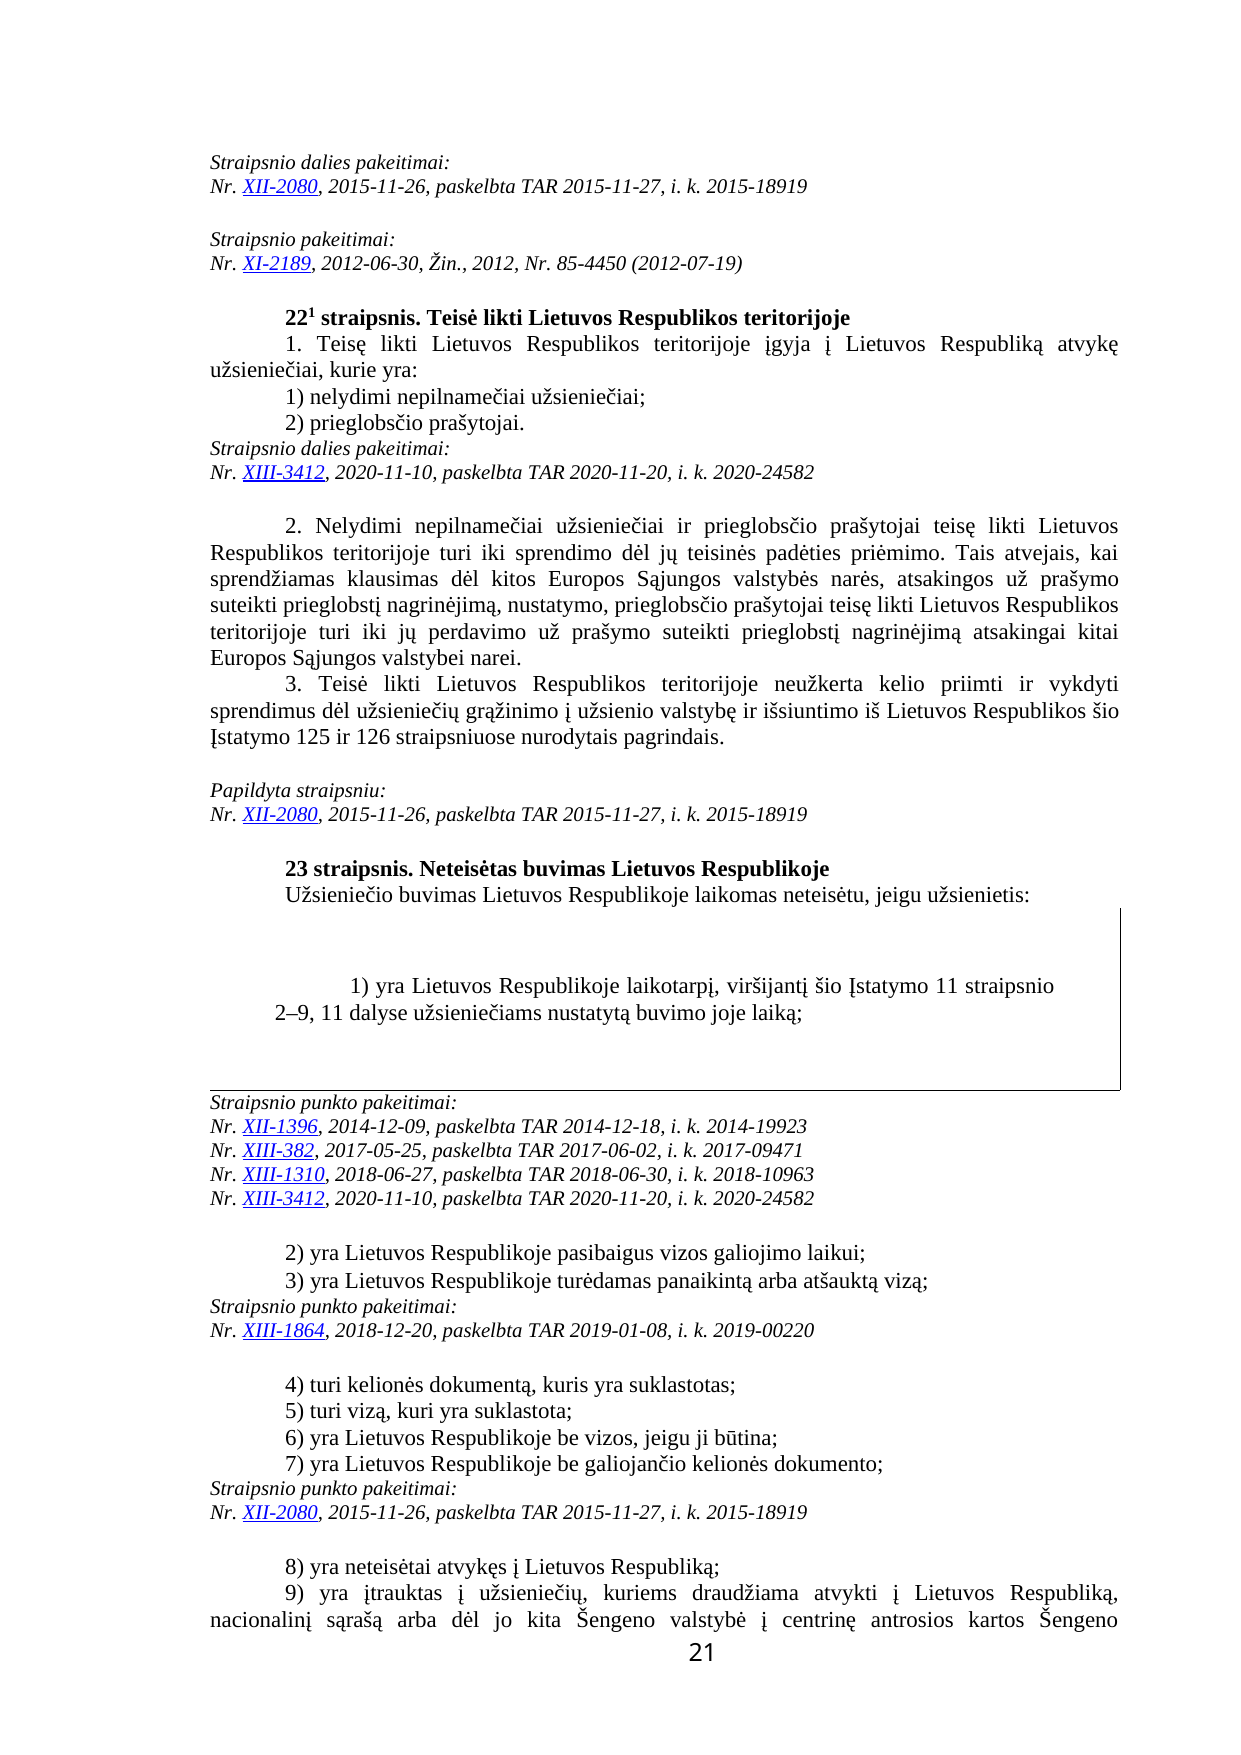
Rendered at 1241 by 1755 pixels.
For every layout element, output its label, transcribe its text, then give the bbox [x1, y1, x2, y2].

text 1) nelydimi nepilnamečiai užsieniečiai; [210, 383, 1120, 409]
text Nr. XIII-382, 2017-05-25, paskelbta TAR 2017-06-02, i. k. 2017-09471 [210, 1138, 1120, 1162]
text Papildyta straipsniu: [210, 778, 1120, 802]
text 8) yra neteisėtai atvykęs į Lietuvos Respubliką; [210, 1553, 1120, 1579]
text 6) yra Lietuvos Respublikoje be vizos, jeigu ji būtina; [210, 1423, 1120, 1450]
text 2) yra Lietuvos Respublikoje pasibaigus vizos galiojimo laikui; [210, 1239, 1120, 1265]
text 3) yra Lietuvos Respublikoje turėdamas panaikintą arba atšauktą vizą; [210, 1265, 1120, 1294]
text Nr. XI-2189, 2012-06-30, Žin., 2012, Nr. 85-4450 (2012-07-19) [210, 251, 1120, 275]
text Straipsnio punkto pakeitimai: [210, 1476, 1120, 1500]
text 7) yra Lietuvos Respublikoje be galiojančio kelionės dokumento; [210, 1450, 1120, 1476]
text Nr. XII-2080, 2015-11-26, paskelbta TAR 2015-11-27, i. k. 2015-18919 [210, 802, 1120, 826]
text 5) turi vizą, kuri yra suklastota; [210, 1397, 1120, 1423]
text Nr. XII-2080, 2015-11-26, paskelbta TAR 2015-11-27, i. k. 2015-18919 [210, 1500, 1120, 1524]
text Nr. XIII-3412, 2020-11-10, paskelbta TAR 2020-11-20, i. k. 2020-24582 [210, 1186, 1120, 1210]
text 4) turi kelionės dokumentą, kuris yra suklastotas; [210, 1371, 1120, 1397]
text Nr. XIII-1310, 2018-06-27, paskelbta TAR 2018-06-30, i. k. 2018-10963 [210, 1162, 1120, 1186]
text Straipsnio punkto pakeitimai: [210, 1090, 1120, 1114]
text 9) yra įtrauktas į užsieniečių, kuriems draudžiama atvykti į Lietuvos Respubliką, nacionalinį sąrašą arba dėl jo kita Šengeno valstybė į centrinę antrosios kartos Šengeno [210, 1579, 1120, 1632]
text Nr. XII-2080, 2015-11-26, paskelbta TAR 2015-11-27, i. k. 2015-18919 [210, 174, 1120, 198]
text Straipsnio dalies pakeitimai: [210, 436, 1120, 459]
text 1) yra Lietuvos Respublikoje laikotarpį, viršijantį šio Įstatymo 11 straipsnio 2–9, 11 dalyse užsieniečiams nustatytą buvimo joje laiką; [210, 908, 1120, 1090]
text Nr. XIII-1864, 2018-12-20, paskelbta TAR 2019-01-08, i. k. 2019-00220 [210, 1318, 1120, 1342]
text Nr. XII-1396, 2014-12-09, paskelbta TAR 2014-12-18, i. k. 2014-19923 [210, 1114, 1120, 1138]
text Užsieniečio buvimas Lietuvos Respublikoje laikomas neteisėtu, jeigu užsienietis: [210, 882, 1120, 908]
text 221 straipsnis. Teisė likti Lietuvos Respublikos teritorijoje [210, 304, 1120, 330]
text Straipsnio pakeitimai: [210, 227, 1120, 251]
text 2. Nelydimi nepilnamečiai užsieniečiai ir prieglobsčio prašytojai teisę likti Lietuvos Respublikos teritorijoje turi iki sprendimo dėl jų teisinės padėties priėmimo. Tais atvejais, kai sprendžiamas klausimas dėl kitos Europos Sąjungos valstybės narės, atsakingos už prašymo suteikti prieglobstį nagrinėjimą, nustatymo, prieglobsčio prašytojai teisę likti Lietuvos Respublikos teritorijoje turi iki jų perdavimo už prašymo suteikti prieglobstį nagrinėjimą atsakingai kitai Europos Sąjungos valstybei narei. [210, 512, 1120, 671]
text Straipsnio dalies pakeitimai: [210, 150, 1120, 174]
text Nr. XIII-3412, 2020-11-10, paskelbta TAR 2020-11-20, i. k. 2020-24582 [210, 459, 1120, 484]
text 2) prieglobsčio prašytojai. [210, 409, 1120, 436]
text 3. Teisė likti Lietuvos Respublikos teritorijoje neužkerta kelio priimti ir vykdyti sprendimus dėl užsieniečių grąžinimo į užsienio valstybę ir išsiuntimo iš Lietuvos Respublikos šio Įstatymo 125 ir 126 straipsniuose nurodytais pagrindais. [210, 671, 1120, 749]
text 1. Teisę likti Lietuvos Respublikos teritorijoje įgyja į Lietuvos Respubliką atvykę užsieniečiai, kurie yra: [210, 330, 1120, 383]
text Straipsnio punkto pakeitimai: [210, 1294, 1120, 1318]
text 23 straipsnis. Neteisėtas buvimas Lietuvos Respublikoje [210, 855, 1120, 882]
